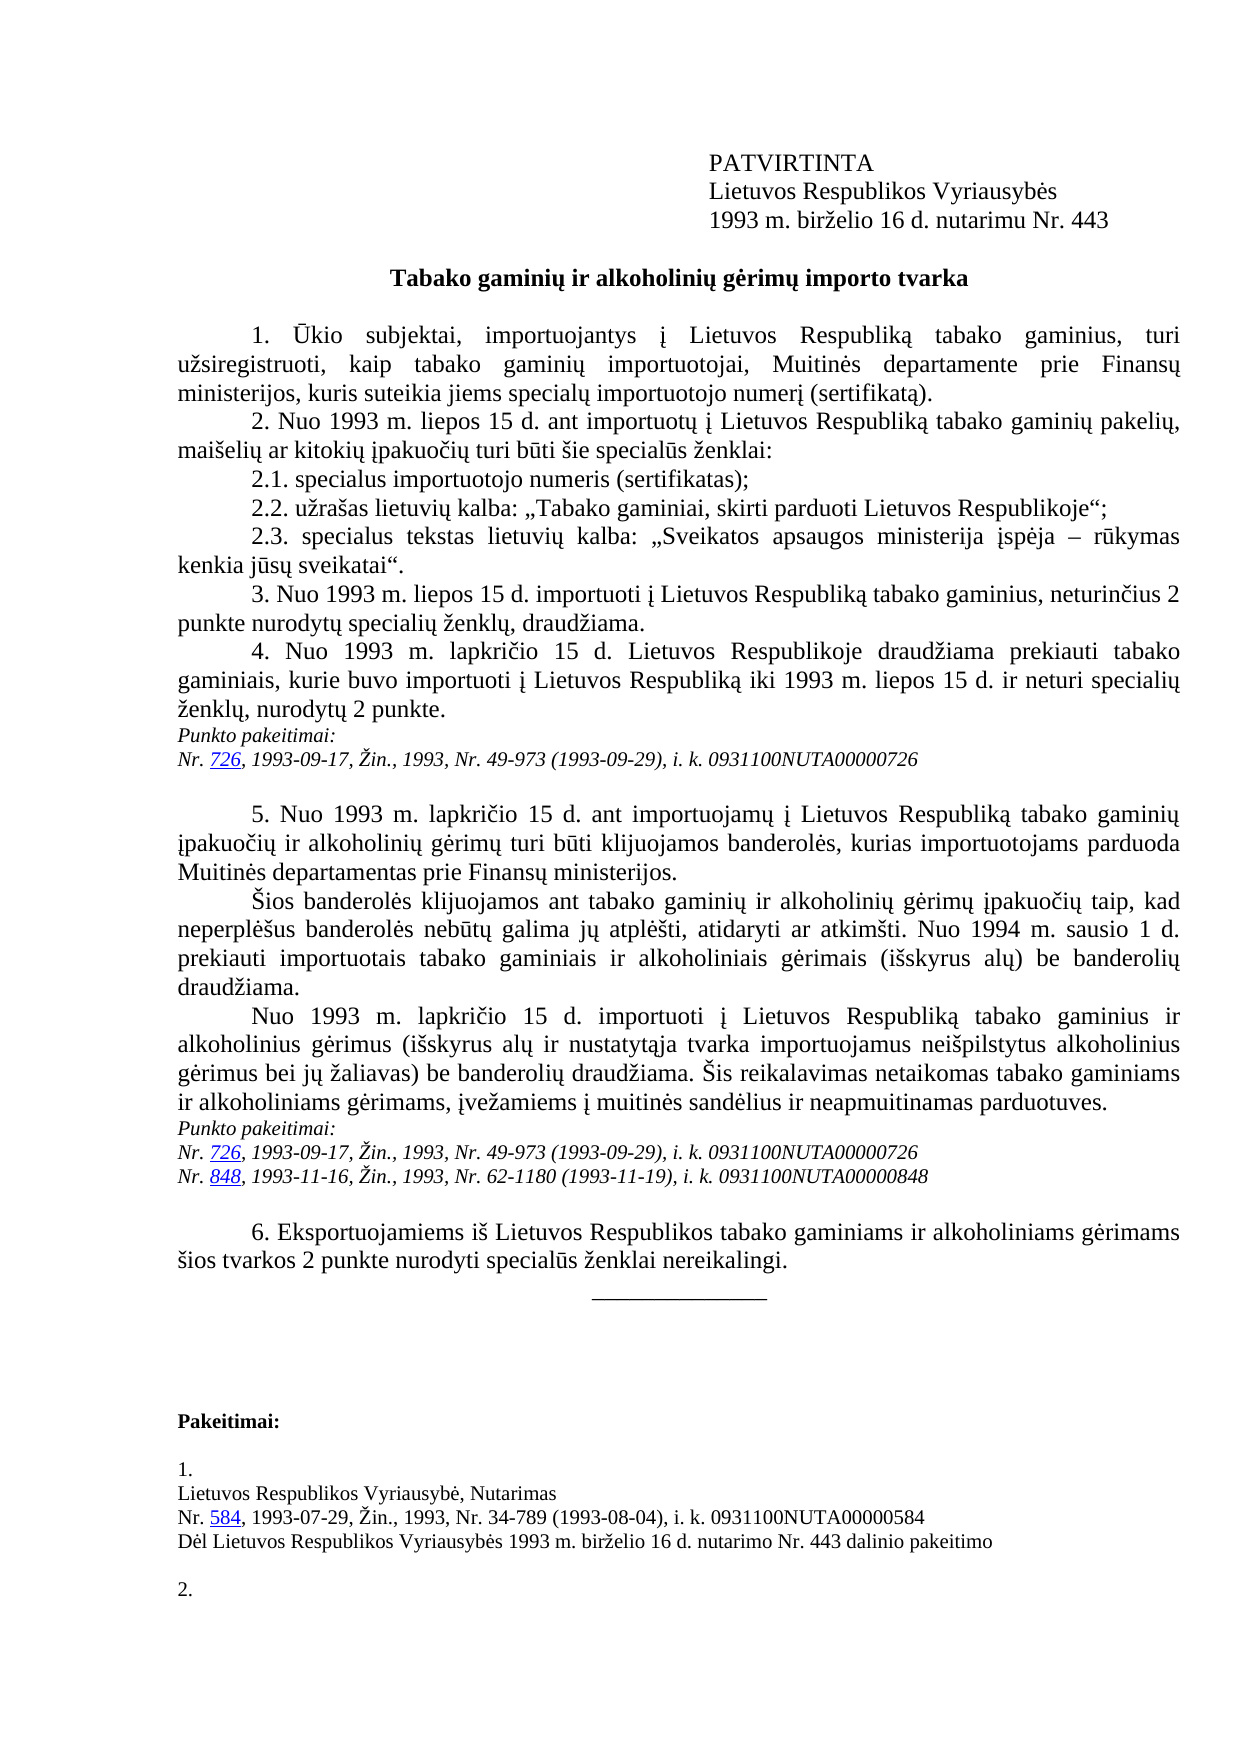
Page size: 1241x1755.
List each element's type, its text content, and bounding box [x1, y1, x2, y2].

text Punkto pakeitimai: [177, 1116, 1181, 1140]
text Nr. 584, 1993-07-29, Žin., 1993, Nr. 34-789 (1993-08-04), i. k. 0931100NUTA00000584 [177, 1505, 1181, 1529]
text 3. Nuo 1993 m. liepos 15 d. importuoti į Lietuvos Respubliką tabako gaminius, neturinčius 2 punkte nurodytų specialių ženklų, draudžiama. [177, 579, 1181, 636]
text Šios banderolės klijuojamos ant tabako gaminių ir alkoholinių gėrimų įpakuočių taip, kad neperplėšus banderolės nebūtų galima jų atplėšti, atidaryti ar atkimšti. Nuo 1994 m. sausio 1 d. prekiauti importuotais tabako gaminiais ir alkoholiniais gėrimais (išskyrus alų) be banderolių draudžiama. [177, 886, 1181, 1001]
text Lietuvos Respublikos Vyriausybės [177, 176, 1181, 205]
text Pakeitimai: [177, 1408, 1181, 1433]
text Nuo 1993 m. lapkričio 15 d. importuoti į Lietuvos Respubliką tabako gaminius ir alkoholinius gėrimus (išskyrus alų ir nustatytąja tvarka importuojamus neišpilstytus alkoholinius gėrimus bei jų žaliavas) be banderolių draudžiama. Šis reikalavimas netaikomas tabako gaminiams ir alkoholiniams gėrimams, įvežamiems į muitinės sandėlius ir neapmuitinamas parduotuves. [177, 1001, 1181, 1116]
text 2. [177, 1577, 1181, 1601]
text 4. Nuo 1993 m. lapkričio 15 d. Lietuvos Respublikoje draudžiama prekiauti tabako gaminiais, kurie buvo importuoti į Lietuvos Respubliką iki 1993 m. liepos 15 d. ir neturi specialių ženklų, nurodytų 2 punkte. [177, 636, 1181, 723]
text Nr. 848, 1993-11-16, Žin., 1993, Nr. 62-1180 (1993-11-19), i. k. 0931100NUTA00000848 [177, 1164, 1181, 1188]
text 2.2. užrašas lietuvių kalba: „Tabako gaminiai, skirti parduoti Lietuvos Respublikoje“; [177, 493, 1181, 521]
text 2.1. specialus importuotojo numeris (sertifikatas); [177, 464, 1181, 493]
text Lietuvos Respublikos Vyriausybė, Nutarimas [177, 1481, 1181, 1505]
text 1. Ūkio subjektai, importuojantys į Lietuvos Respubliką tabako gaminius, turi užsiregistruoti, kaip tabako gaminių importuotojai, Muitinės departamente prie Finansų ministerijos, kuris suteikia jiems specialų importuotojo numerį (sertifikatą). [177, 320, 1181, 406]
text ______________ [177, 1274, 1181, 1303]
text Nr. 726, 1993-09-17, Žin., 1993, Nr. 49-973 (1993-09-29), i. k. 0931100NUTA00000726 [177, 1140, 1181, 1164]
text 2.3. specialus tekstas lietuvių kalba: „Sveikatos apsaugos ministerija įspėja – rūkymas kenkia jūsų sveikatai“. [177, 521, 1181, 579]
text Dėl Lietuvos Respublikos Vyriausybės 1993 m. birželio 16 d. nutarimo Nr. 443 dalinio pakeitimo [177, 1529, 1181, 1553]
text 5. Nuo 1993 m. lapkričio 15 d. ant importuojamų į Lietuvos Respubliką tabako gaminių įpakuočių ir alkoholinių gėrimų turi būti klijuojamos banderolės, kurias importuotojams parduoda Muitinės departamentas prie Finansų ministerijos. [177, 799, 1181, 886]
text Punkto pakeitimai: [177, 723, 1181, 747]
text 1993 m. birželio 16 d. nutarimu Nr. 443 [177, 205, 1181, 234]
text 2. Nuo 1993 m. liepos 15 d. ant importuotų į Lietuvos Respubliką tabako gaminių pakelių, maišelių ar kitokių įpakuočių turi būti šie specialūs ženklai: [177, 406, 1181, 464]
text 1. [177, 1457, 1181, 1481]
text Tabako gaminių ir alkoholinių gėrimų importo tvarka [177, 263, 1181, 291]
text 6. Eksportuojamiems iš Lietuvos Respublikos tabako gaminiams ir alkoholiniams gėrimams šios tvarkos 2 punkte nurodyti specialūs ženklai nereikalingi. [177, 1217, 1181, 1274]
text PATVIRTINTA [709, 148, 1181, 176]
text Nr. 726, 1993-09-17, Žin., 1993, Nr. 49-973 (1993-09-29), i. k. 0931100NUTA00000726 [177, 747, 1181, 771]
